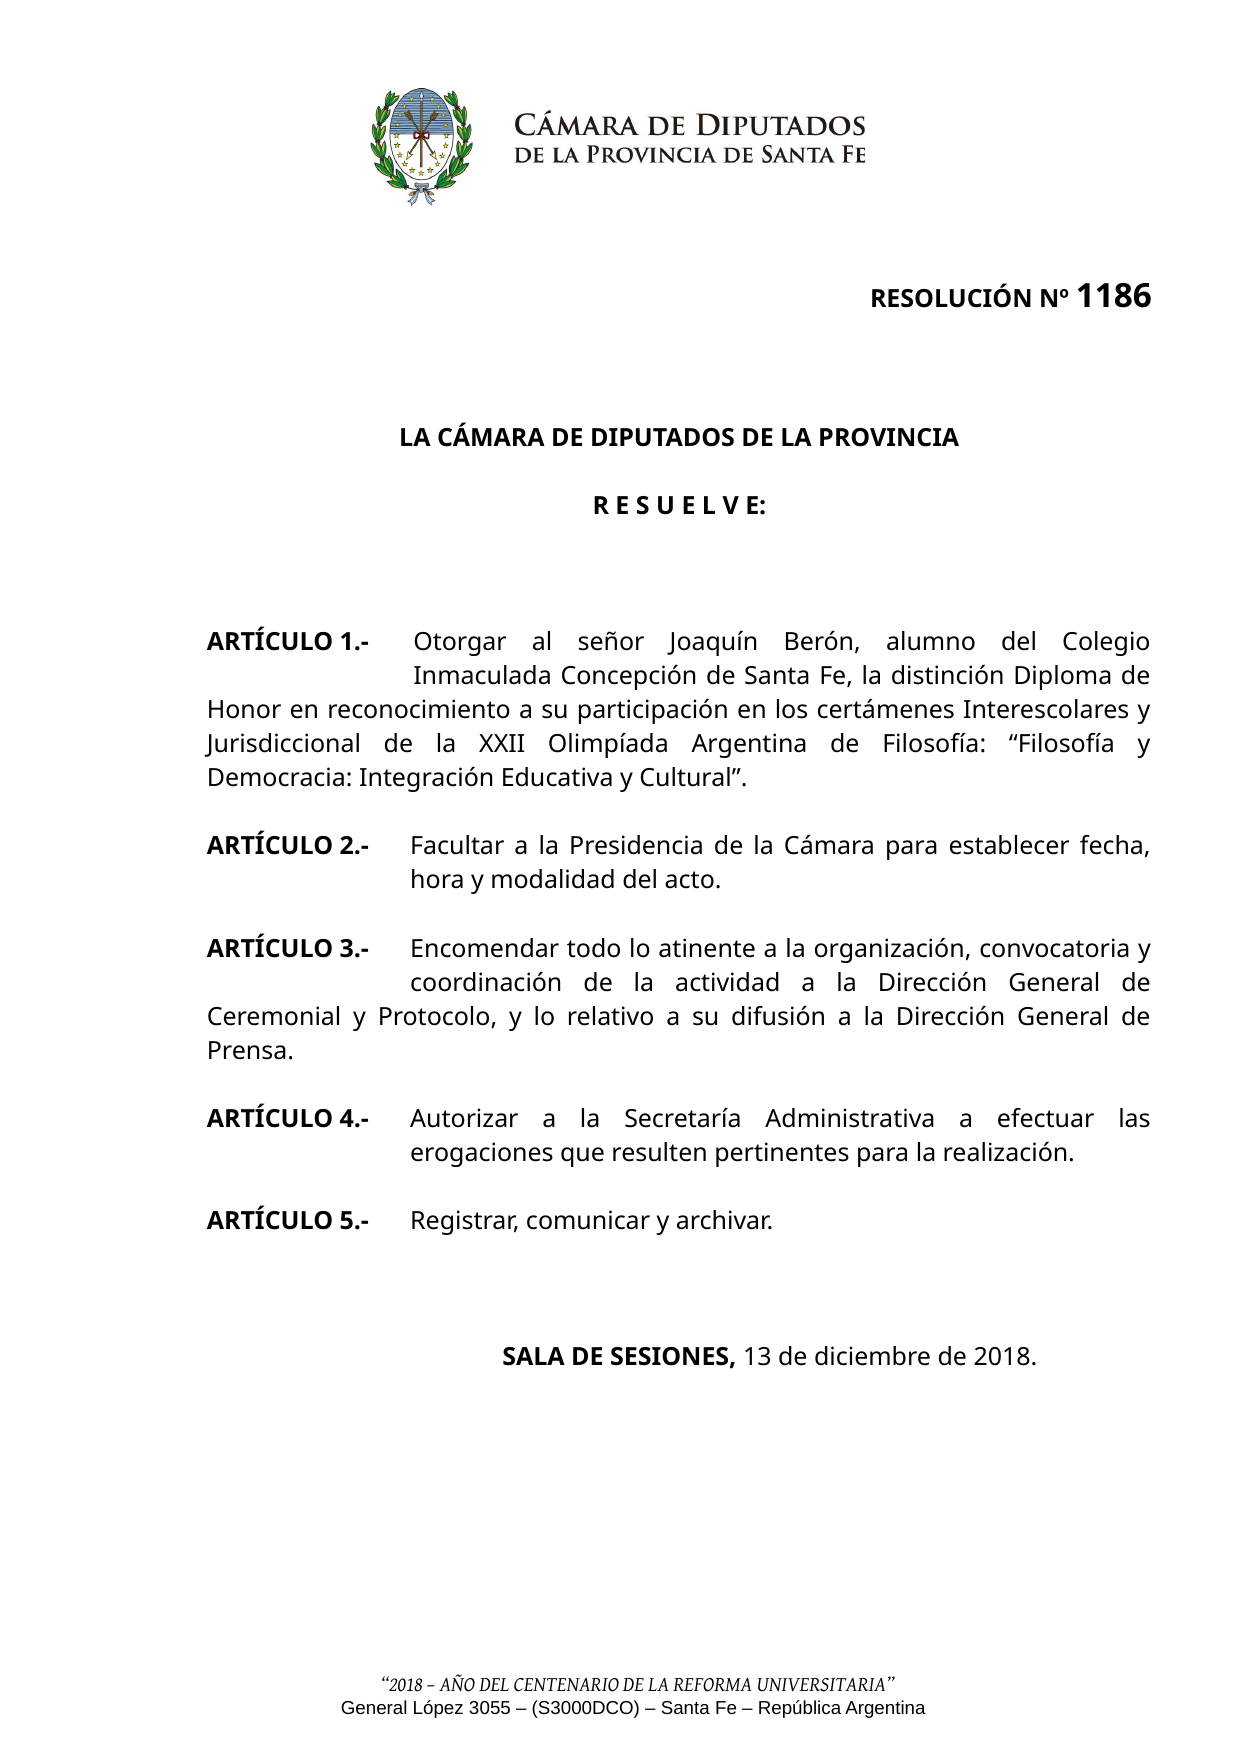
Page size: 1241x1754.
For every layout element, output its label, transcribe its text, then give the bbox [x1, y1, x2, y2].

text R E S U E L V E: [207, 487, 1152, 521]
text RESOLUCIÓN Nº 1186 [207, 272, 1152, 317]
table_header ARTÍCULO 3.- [207, 930, 410, 980]
picture [370, 88, 866, 210]
table_header ARTÍCULO 2.- [207, 828, 410, 878]
text Autorizar a la Secretaría Administrativa a efectuar las erogaciones que resulten pertinentes para la realización. [207, 1101, 1152, 1169]
table_header ARTÍCULO 5.- [207, 1203, 410, 1253]
table_header ARTÍCULO 1.- [207, 624, 413, 674]
text Otorgar al señor Joaquín Berón, alumno del Colegio Inmaculada Concepción de Santa Fe, la distinción Diploma de Honor en reconocimiento a su participación en los certámenes Interescolares y Jurisdiccional de la XXII Olimpíada Argentina de Filosofía: “Filosofía y Democracia: Integración Educativa y Cultural”. [207, 624, 1152, 794]
text Encomendar todo lo atinente a la organización, convocatoria y coordinación de la actividad a la Dirección General de Ceremonial y Protocolo, y lo relativo a su difusión a la Dirección General de Prensa. [207, 930, 1152, 1066]
table_header ARTÍCULO 4.- [207, 1101, 410, 1151]
text LA CÁMARA DE DIPUTADOS DE LA PROVINCIA [207, 419, 1152, 453]
text Facultar a la Presidencia de la Cámara para establecer fecha, hora y modalidad del acto. [207, 828, 1152, 896]
text SALA DE SESIONES, 13 de diciembre de 2018. [207, 1339, 1152, 1373]
text Registrar, comunicar y archivar. [410, 1203, 1152, 1237]
